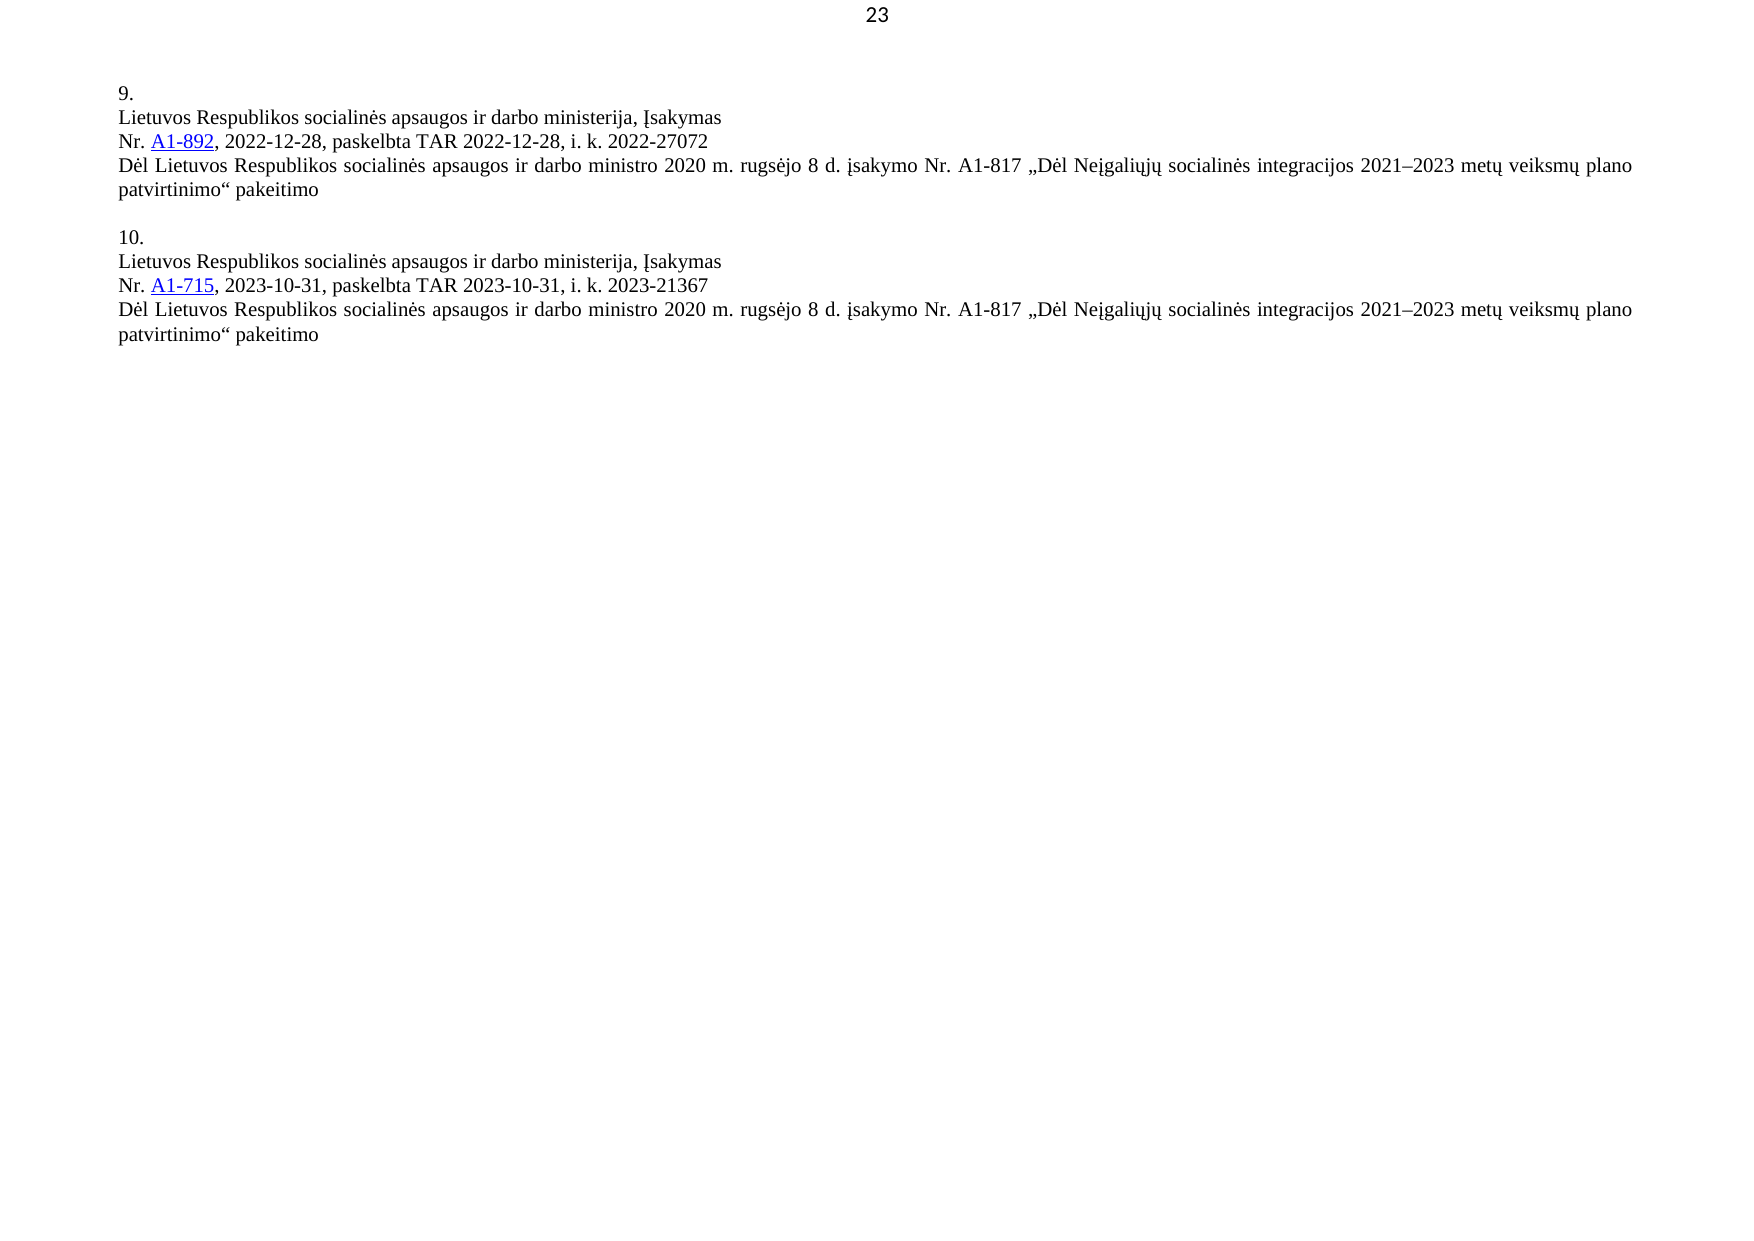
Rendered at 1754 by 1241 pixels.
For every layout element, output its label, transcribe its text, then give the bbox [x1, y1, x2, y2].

text Dėl Lietuvos Respublikos socialinės apsaugos ir darbo ministro 2020 m. rugsėjo 8 d. įsakymo Nr. A1-817 „Dėl Neįgaliųjų socialinės integracijos 2021–2023 metų veiksmų plano patvirtinimo“ pakeitimo [118, 153, 1636, 201]
text Lietuvos Respublikos socialinės apsaugos ir darbo ministerija, Įsakymas [118, 249, 1636, 273]
text 10. [118, 225, 1636, 249]
text Dėl Lietuvos Respublikos socialinės apsaugos ir darbo ministro 2020 m. rugsėjo 8 d. įsakymo Nr. A1-817 „Dėl Neįgaliųjų socialinės integracijos 2021–2023 metų veiksmų plano patvirtinimo“ pakeitimo [118, 297, 1636, 346]
text Lietuvos Respublikos socialinės apsaugos ir darbo ministerija, Įsakymas [118, 105, 1636, 129]
text 9. [118, 81, 1636, 105]
text Nr. A1-892, 2022-12-28, paskelbta TAR 2022-12-28, i. k. 2022-27072 [118, 129, 1636, 153]
text Nr. A1-715, 2023-10-31, paskelbta TAR 2023-10-31, i. k. 2023-21367 [118, 273, 1636, 297]
